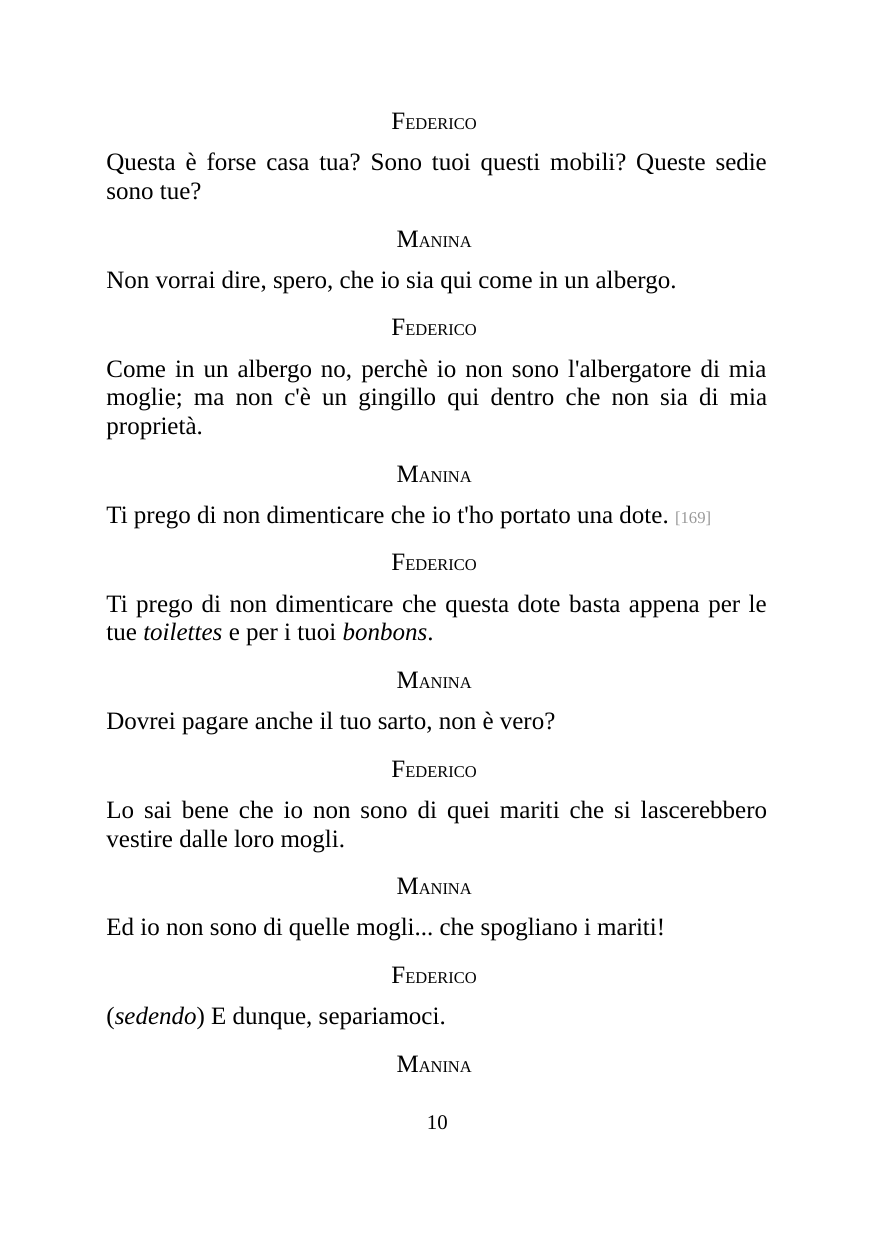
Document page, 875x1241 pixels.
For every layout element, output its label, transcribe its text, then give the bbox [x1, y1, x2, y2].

text Ti prego di non dimenticare che questa dote basta appena per le tue toilettes e per i tuoi bonbons. [106, 589, 768, 646]
text Manina [106, 1049, 768, 1077]
text Ti prego di non dimenticare che io t'ho portato una dote. [169] [106, 500, 768, 529]
text Dovrei pagare anche il tuo sarto, non è vero? [106, 706, 768, 735]
text Lo sai bene che io non sono di quei mariti che si lascerebbero vestire dalle loro mogli. [106, 795, 768, 852]
text Federico [106, 312, 768, 341]
text Manina [106, 459, 768, 487]
text Federico [106, 754, 768, 782]
text Federico [106, 547, 768, 576]
text Manina [106, 224, 768, 252]
text Ed io non sono di quelle mogli... che spogliano i mariti! [106, 912, 768, 941]
text Federico [106, 106, 768, 135]
text Manina [106, 871, 768, 900]
text Come in un albergo no, perchè io non sono l'albergatore di mia moglie; ma non c'è un gingillo qui dentro che non sia di mia proprietà. [106, 354, 768, 440]
text Non vorrai dire, spero, che io sia qui come in un albergo. [106, 265, 768, 294]
text Federico [106, 960, 768, 989]
text (sedendo) E dunque, separiamoci. [106, 1001, 768, 1030]
text Questa è forse casa tua? Sono tuoi questi mobili? Queste sedie sono tue? [106, 147, 768, 205]
text Manina [106, 665, 768, 694]
